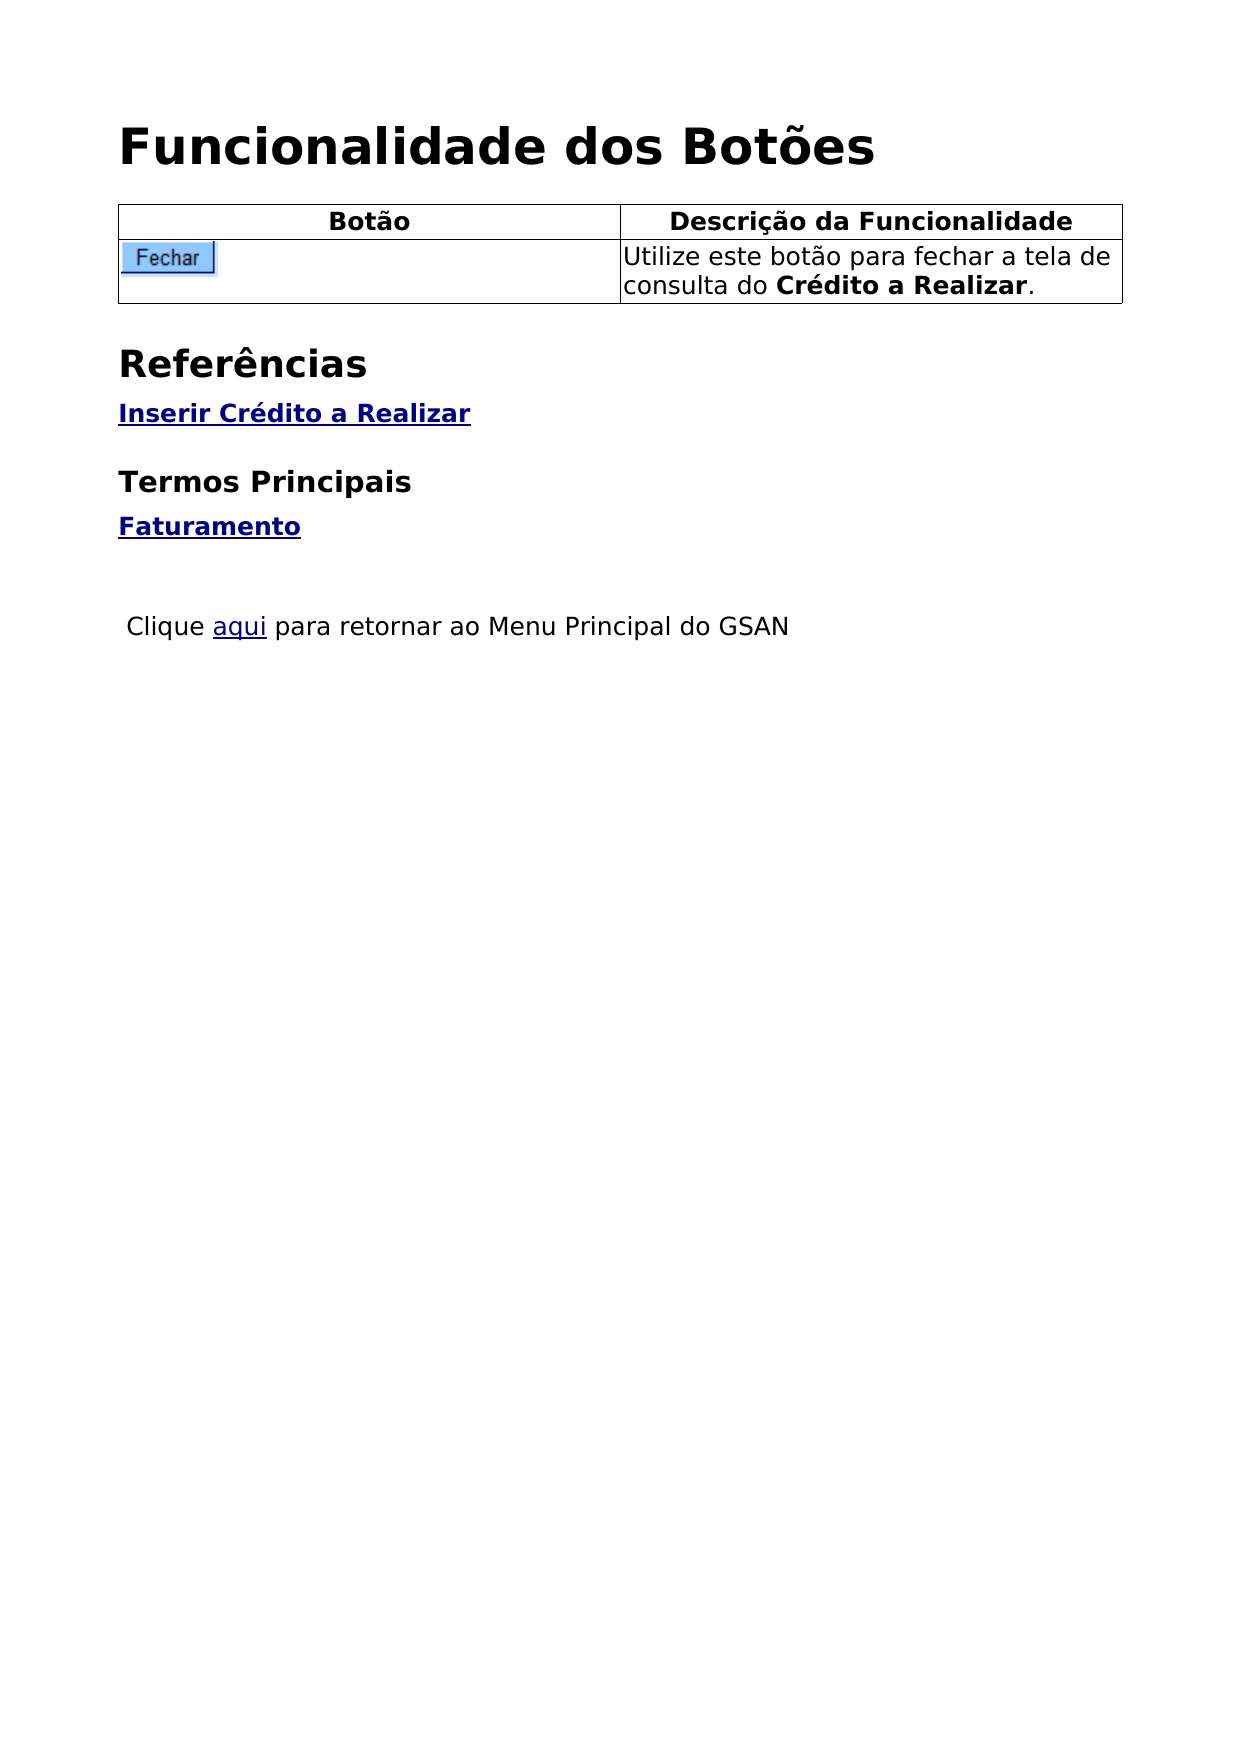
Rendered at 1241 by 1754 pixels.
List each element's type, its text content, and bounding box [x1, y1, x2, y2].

text Inserir Crédito a Realizar [118, 399, 1122, 428]
text Faturamento [118, 512, 1122, 541]
subtitle Funcionalidade dos Botões [118, 118, 1122, 176]
text Clique aqui para retornar ao Menu Principal do GSAN [118, 554, 1122, 641]
table_cell [119, 240, 620, 303]
subtitle Termos Principais [118, 466, 1122, 500]
table_header Botão [119, 205, 620, 239]
picture [121, 241, 218, 277]
subtitle Referências [118, 343, 1122, 387]
table_header Descrição da Funcionalidade [621, 205, 1122, 239]
table_cell Utilize este botão para fechar a tela de consulta do Crédito a Realizar. [621, 240, 1122, 303]
